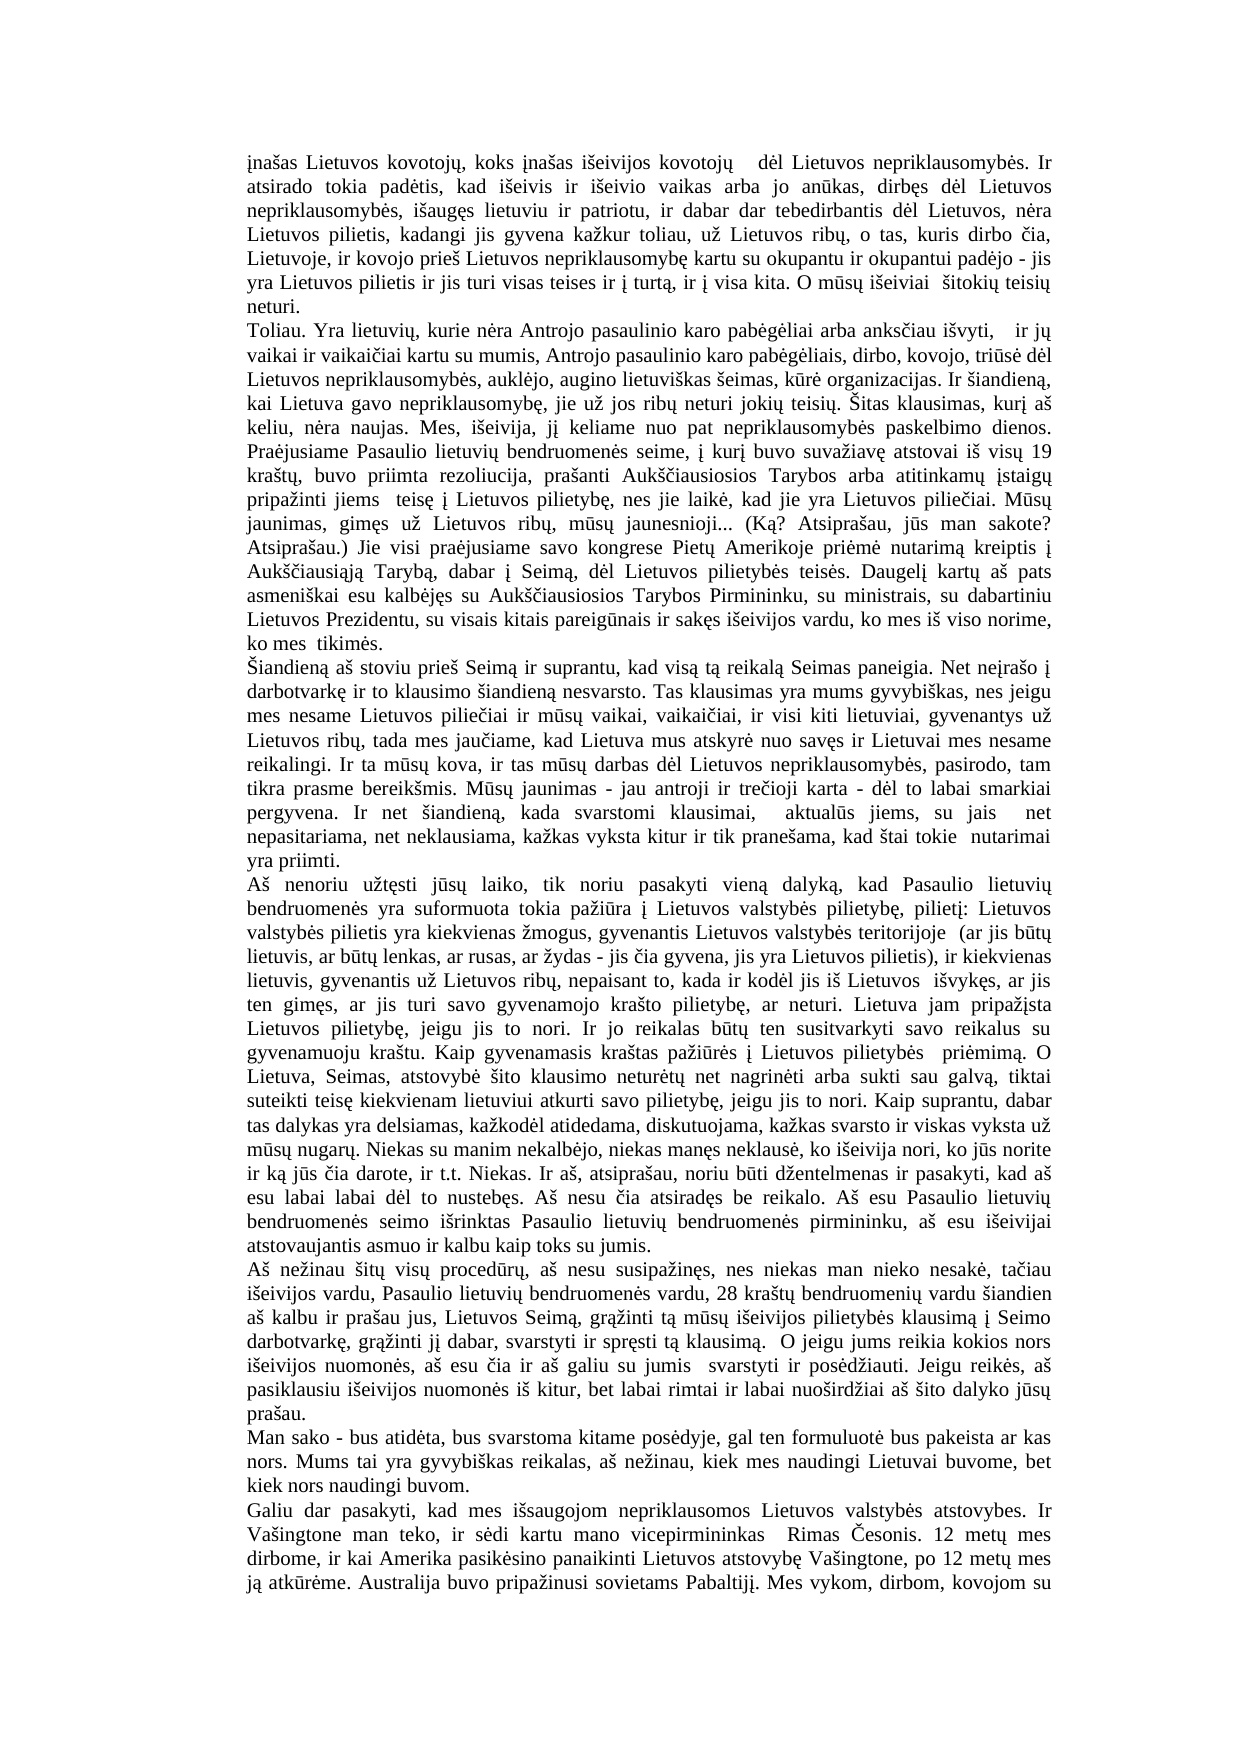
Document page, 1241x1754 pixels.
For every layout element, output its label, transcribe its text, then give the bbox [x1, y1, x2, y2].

text Aš nežinau šitų visų procedūrų, aš nesu susipažinęs, nes niekas man nieko nesakė, tačiau išeivijos vardu, Pasaulio lietuvių bendruomenės vardu, 28 kraštų bendruomenių vardu šiandien aš kalbu ir prašau jus, Lietuvos Seimą, grąžinti tą mūsų išeivijos pilietybės klausimą į Seimo darbotvarkę, grąžinti jį dabar, svarstyti ir spręsti tą klausimą. O jeigu jums reikia kokios nors išeivijos nuomonės, aš esu čia ir aš galiu su jumis svarstyti ir posėdžiauti. Jeigu reikės, aš pasiklausiu išeivijos nuomonės iš kitur, bet labai rimtai ir labai nuoširdžiai aš šito dalyko jūsų prašau. [247, 1257, 1053, 1425]
text Man sako - bus atidėta, bus svarstoma kitame posėdyje, gal ten formuluotė bus pakeista ar kas nors. Mums tai yra gyvybiškas reikalas, aš nežinau, kiek mes naudingi Lietuvai buvome, bet kiek nors naudingi buvom. [247, 1425, 1053, 1497]
text Šiandieną aš stoviu prieš Seimą ir suprantu, kad visą tą reikalą Seimas paneigia. Net neįrašo į darbotvarkę ir to klausimo šiandieną nesvarsto. Tas klausimas yra mums gyvybiškas, nes jeigu mes nesame Lietuvos piliečiai ir mūsų vaikai, vaikaičiai, ir visi kiti lietuviai, gyvenantys už Lietuvos ribų, tada mes jaučiame, kad Lietuva mus atskyrė nuo savęs ir Lietuvai mes nesame reikalingi. Ir ta mūsų kova, ir tas mūsų darbas dėl Lietuvos nepriklausomybės, pasirodo, tam tikra prasme bereikšmis. Mūsų jaunimas - jau antroji ir trečioji karta - dėl to labai smarkiai pergyvena. Ir net šiandieną, kada svarstomi klausimai, aktualūs jiems, su jais net nepasitariama, net neklausiama, kažkas vyksta kitur ir tik pranešama, kad štai tokie nutarimai yra priimti. [247, 655, 1053, 872]
text Galiu dar pasakyti, kad mes išsaugojom nepriklausomos Lietuvos valstybės atstovybes. Ir Vašingtone man teko, ir sėdi kartu mano vicepirmininkas Rimas Česonis. 12 metų mes dirbome, ir kai Amerika pasikėsino panaikinti Lietuvos atstovybę Vašingtone, po 12 metų mes ją atkūrėme. Australija buvo pripažinusi sovietams Pabaltijį. Mes vykom, dirbom, kovojom su [247, 1497, 1053, 1594]
text Toliau. Yra lietuvių, kurie nėra Antrojo pasaulinio karo pabėgėliai arba anksčiau išvyti, ir jų vaikai ir vaikaičiai kartu su mumis, Antrojo pasaulinio karo pabėgėliais, dirbo, kovojo, triūsė dėl Lietuvos nepriklausomybės, auklėjo, augino lietuviškas šeimas, kūrė organizacijas. Ir šiandieną, kai Lietuva gavo nepriklausomybę, jie už jos ribų neturi jokių teisių. Šitas klausimas, kurį aš keliu, nėra naujas. Mes, išeivija, jį keliame nuo pat nepriklausomybės paskelbimo dienos. Praėjusiame Pasaulio lietuvių bendruomenės seime, į kurį buvo suvažiavę atstovai iš visų 19 kraštų, buvo priimta rezoliucija, prašanti Aukščiausiosios Tarybos arba atitinkamų įstaigų pripažinti jiems teisę į Lietuvos pilietybę, nes jie laikė, kad jie yra Lietuvos piliečiai. Mūsų jaunimas, gimęs už Lietuvos ribų, mūsų jaunesnioji... (Ką? Atsiprašau, jūs man sakote? Atsiprašau.) Jie visi praėjusiame savo kongrese Pietų Amerikoje priėmė nutarimą kreiptis į Aukščiausiąją Tarybą, dabar į Seimą, dėl Lietuvos pilietybės teisės. Daugelį kartų aš pats asmeniškai esu kalbėjęs su Aukščiausiosios Tarybos Pirmininku, su ministrais, su dabartiniu Lietuvos Prezidentu, su visais kitais pareigūnais ir sakęs išeivijos vardu, ko mes iš viso norime, ko mes tikimės. [247, 318, 1053, 655]
text Aš nenoriu užtęsti jūsų laiko, tik noriu pasakyti vieną dalyką, kad Pasaulio lietuvių bendruomenės yra suformuota tokia pažiūra į Lietuvos valstybės pilietybę, pilietį: Lietuvos valstybės pilietis yra kiekvienas žmogus, gyvenantis Lietuvos valstybės teritorijoje (ar jis būtų lietuvis, ar būtų lenkas, ar rusas, ar žydas - jis čia gyvena, jis yra Lietuvos pilietis), ir kiekvienas lietuvis, gyvenantis už Lietuvos ribų, nepaisant to, kada ir kodėl jis iš Lietuvos išvykęs, ar jis ten gimęs, ar jis turi savo gyvenamojo krašto pilietybę, ar neturi. Lietuva jam pripažįsta Lietuvos pilietybę, jeigu jis to nori. Ir jo reikalas būtų ten susitvarkyti savo reikalus su gyvenamuoju kraštu. Kaip gyvenamasis kraštas pažiūrės į Lietuvos pilietybės priėmimą. O Lietuva, Seimas, atstovybė šito klausimo neturėtų net nagrinėti arba sukti sau galvą, tiktai suteikti teisę kiekvienam lietuviui atkurti savo pilietybę, jeigu jis to nori. Kaip suprantu, dabar tas dalykas yra delsiamas, kažkodėl atidedama, diskutuojama, kažkas svarsto ir viskas vyksta už mūsų nugarų. Niekas su manim nekalbėjo, niekas manęs neklausė, ko išeivija nori, ko jūs norite ir ką jūs čia darote, ir t.t. Niekas. Ir aš, atsiprašau, noriu būti džentelmenas ir pasakyti, kad aš esu labai labai dėl to nustebęs. Aš nesu čia atsiradęs be reikalo. Aš esu Pasaulio lietuvių bendruomenės seimo išrinktas Pasaulio lietuvių bendruomenės pirmininku, aš esu išeivijai atstovaujantis asmuo ir kalbu kaip toks su jumis. [247, 872, 1053, 1257]
text įnašas Lietuvos kovotojų, koks įnašas išeivijos kovotojų dėl Lietuvos nepriklausomybės. Ir atsirado tokia padėtis, kad išeivis ir išeivio vaikas arba jo anūkas, dirbęs dėl Lietuvos nepriklausomybės, išaugęs lietuviu ir patriotu, ir dabar dar tebedirbantis dėl Lietuvos, nėra Lietuvos pilietis, kadangi jis gyvena kažkur toliau, už Lietuvos ribų, o tas, kuris dirbo čia, Lietuvoje, ir kovojo prieš Lietuvos nepriklausomybę kartu su okupantu ir okupantui padėjo - jis yra Lietuvos pilietis ir jis turi visas teises ir į turtą, ir į visa kita. O mūsų išeiviai šitokių teisių neturi. [247, 150, 1053, 318]
